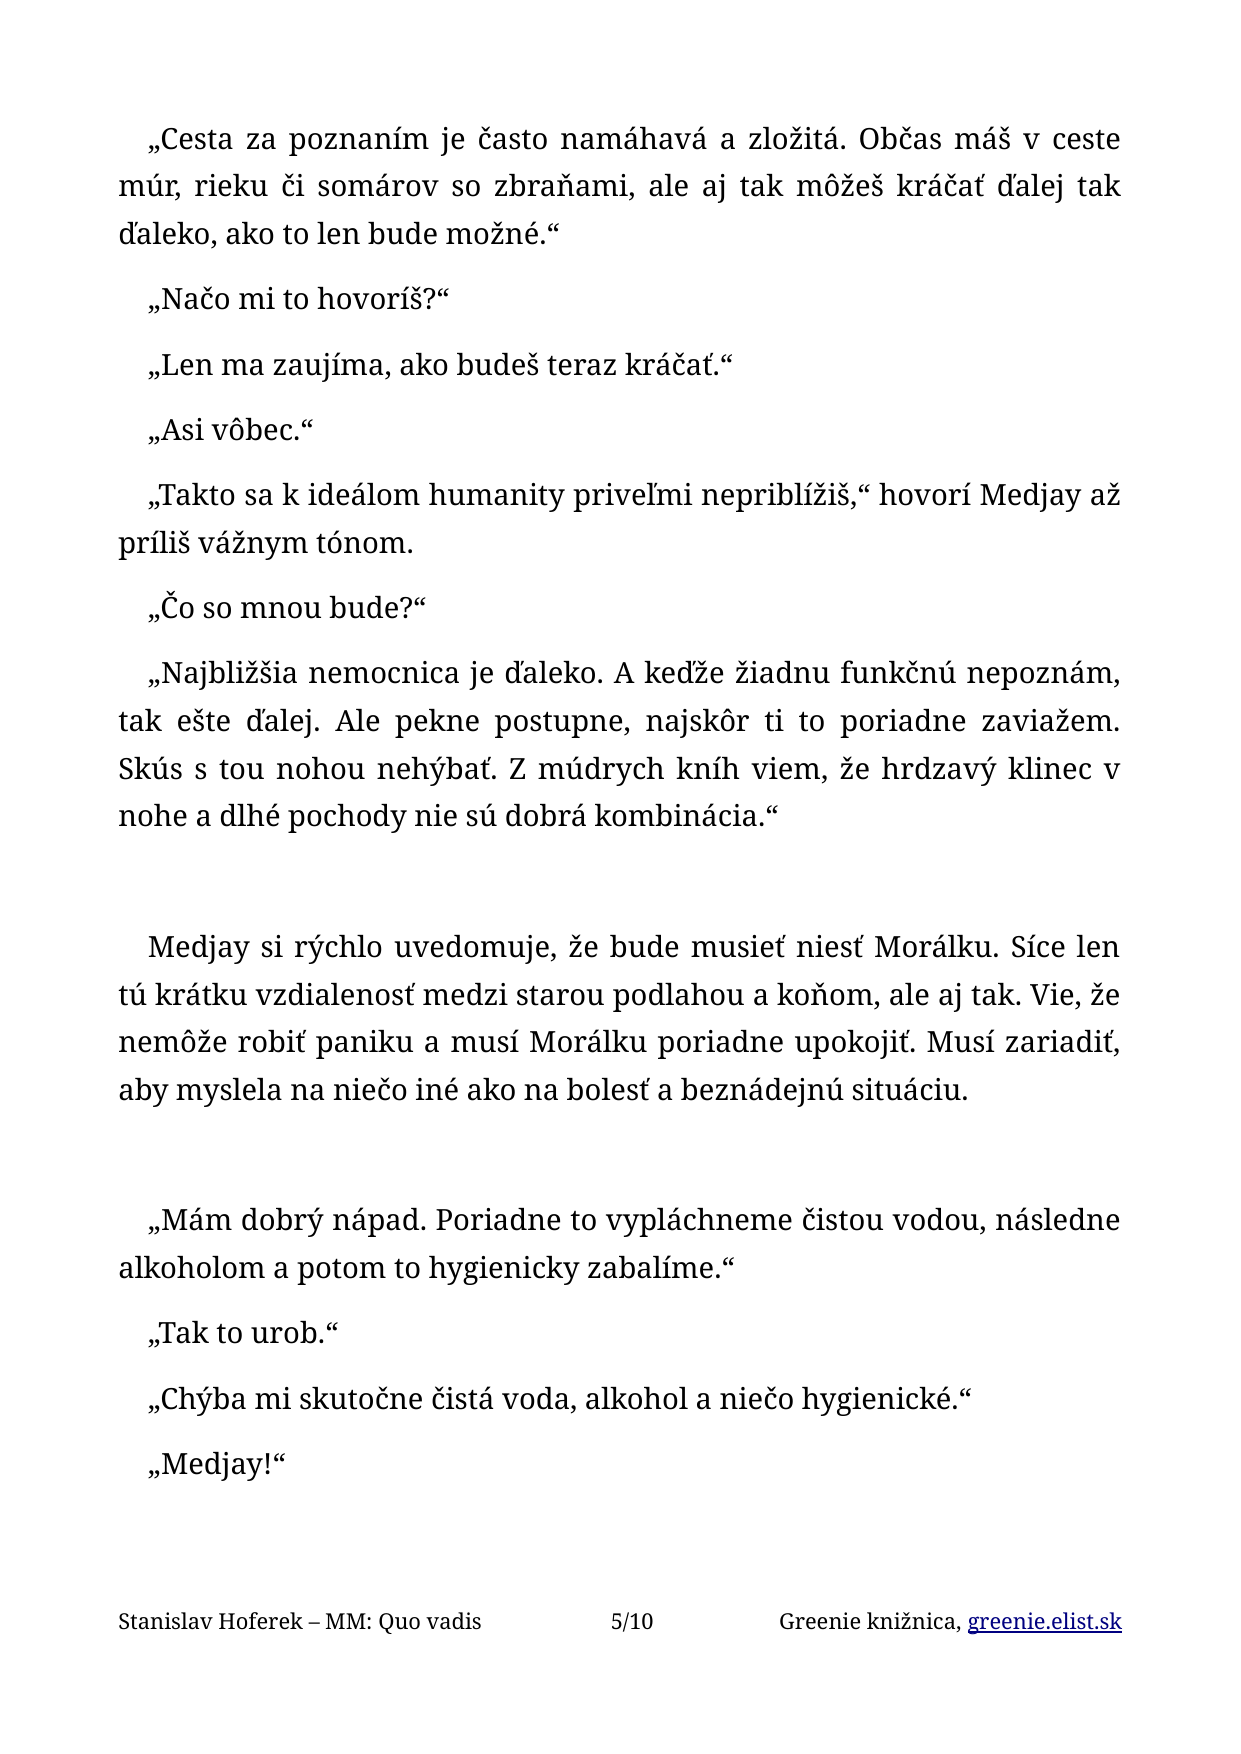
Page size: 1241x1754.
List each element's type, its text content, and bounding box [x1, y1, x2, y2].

text „Cesta za poznaním je často namáhavá a zložitá. Občas máš v ceste múr, rieku či somárov so zbraňami, ale aj tak môžeš kráčať ďalej tak ďaleko, ako to len bude možné.“ [118, 118, 1122, 253]
text „Takto sa k ideálom humanity priveľmi nepriblížiš,“ hovorí Medjay až príliš vážnym tónom. [118, 474, 1122, 562]
text „Čo so mnou bude?“ [118, 587, 1122, 627]
text „Mám dobrý nápad. Poriadne to vypláchneme čistou vodou, následne alkoholom a potom to hygienicky zabalíme.“ [118, 1200, 1122, 1287]
text Medjay si rýchlo uvedomuje, že bude musieť niesť Morálku. Síce len tú krátku vzdialenosť medzi starou podlahou a koňom, ale aj tak. Vie, že nemôže robiť paniku a musí Morálku poriadne upokojiť. Musí zariadiť, aby myslela na niečo iné ako na bolesť a beznádejnú situáciu. [118, 926, 1122, 1109]
text „Chýba mi skutočne čistá voda, alkohol a niečo hygienické.“ [118, 1378, 1122, 1418]
text „Načo mi to hovoríš?“ [118, 279, 1122, 318]
text „Medjay!“ [118, 1443, 1122, 1483]
text „Len ma zaujíma, ako budeš teraz kráčať.“ [118, 344, 1122, 384]
text „Asi vôbec.“ [118, 409, 1122, 449]
text „Tak to urob.“ [118, 1313, 1122, 1352]
text „Najbližšia nemocnica je ďaleko. A keďže žiadnu funkčnú nepoznám, tak ešte ďalej. Ale pekne postupne, najskôr ti to poriadne zaviažem. Skús s tou nohou nehýbať. Z múdrych kníh viem, že hrdzavý klinec v nohe a dlhé pochody nie sú dobrá kombinácia.“ [118, 653, 1122, 835]
